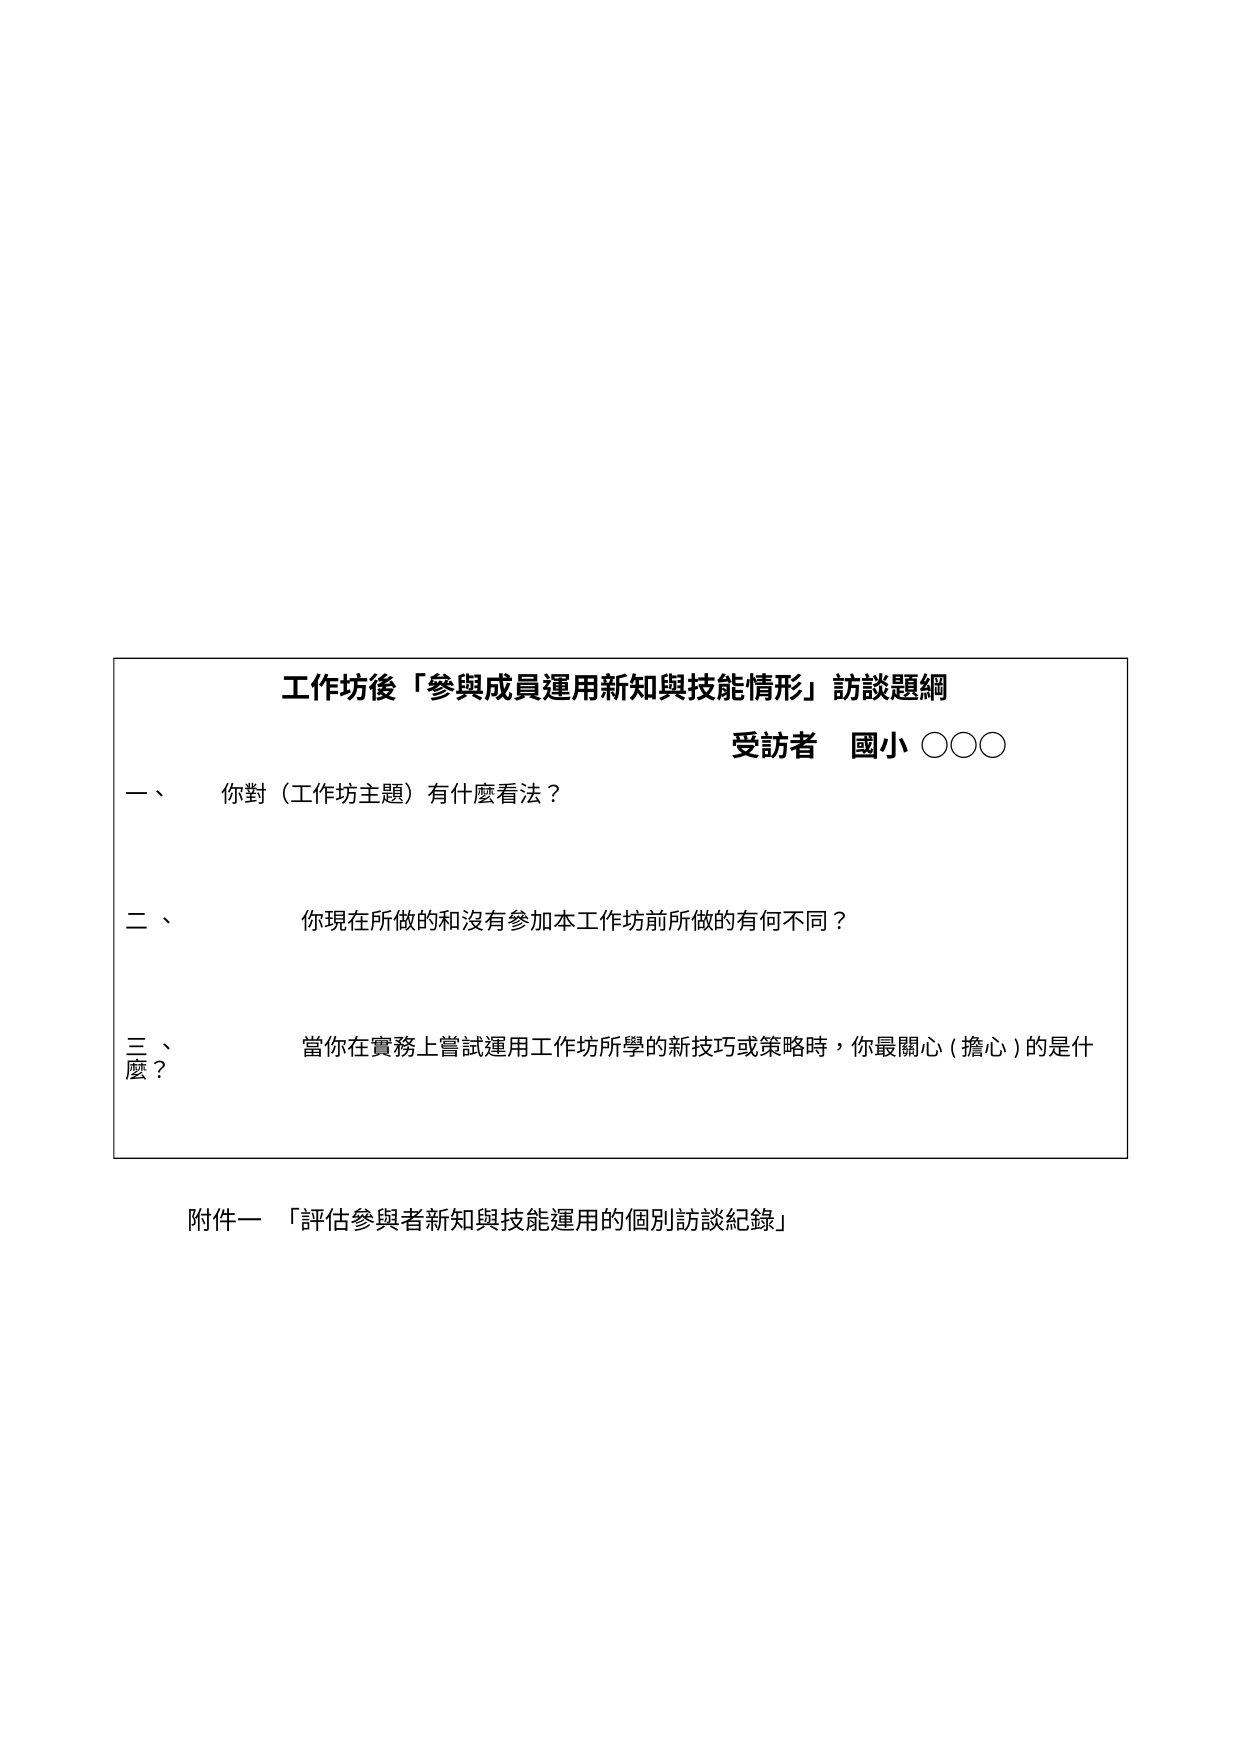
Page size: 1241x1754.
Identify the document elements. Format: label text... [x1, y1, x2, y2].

text 附件一 「評估參與者新知與技能運用的個別訪談紀錄」 [187, 659, 1053, 1157]
text 附件一 「評估參與者新知與技能運用的個別訪談紀錄」 [187, 1159, 1053, 1239]
text 附件一 「評估參與者新知與技能運用的個別訪談紀錄」 [187, 614, 1053, 657]
